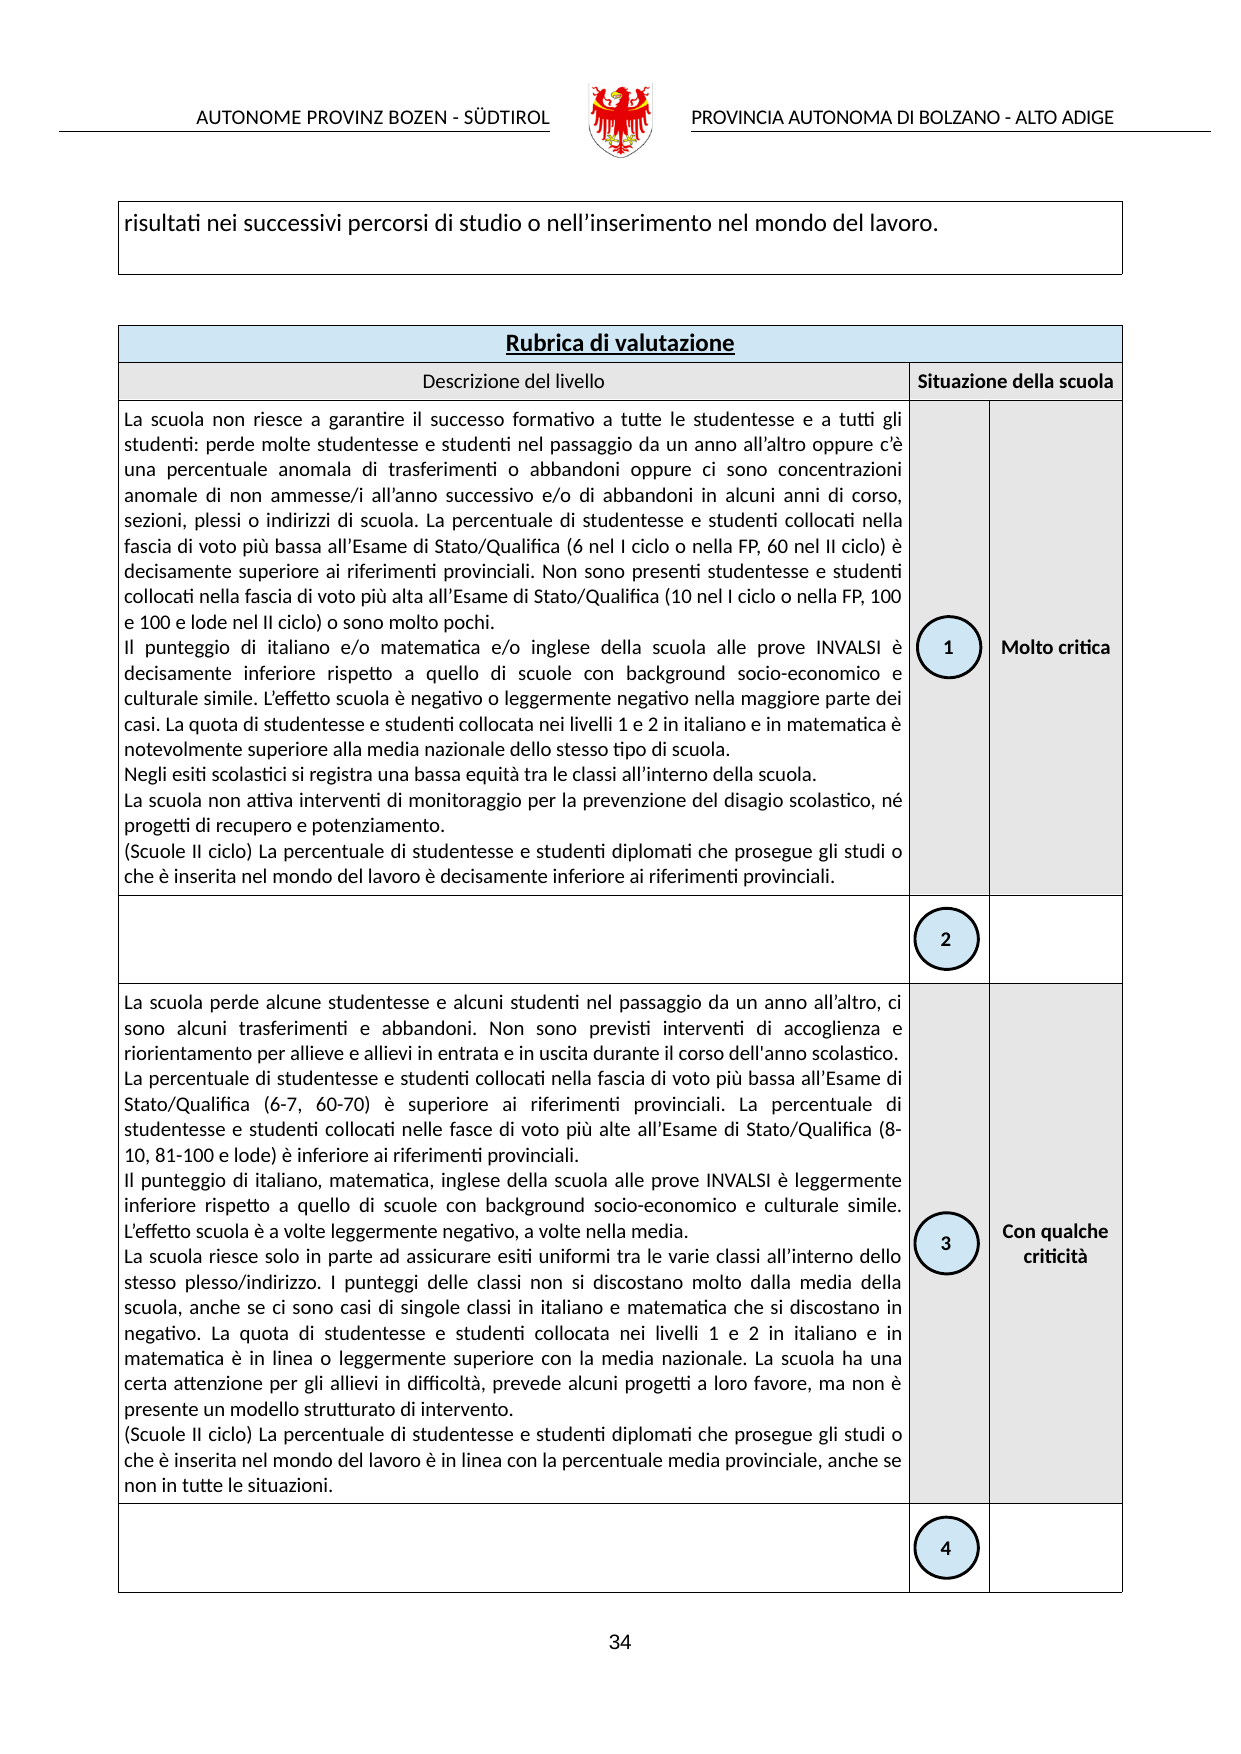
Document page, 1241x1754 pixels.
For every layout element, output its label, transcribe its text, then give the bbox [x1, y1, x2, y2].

table_cell [910, 1504, 989, 1592]
table_cell [910, 401, 989, 894]
table_cell [910, 896, 989, 983]
table_cell [119, 896, 909, 983]
table_cell [119, 1504, 909, 1592]
table_cell Situazione della scuola [910, 363, 1122, 399]
table_cell La scuola non riesce a garantire il successo formativo a tutte le studentesse e a tutti gli studenti: perde molte studentesse e studenti nel passaggio da un anno all’altro oppure c’è una percentuale anomala di trasferimenti o abbandoni oppure ci sono concentrazioni anomale di non ammesse/i all’anno successivo e/o di abbandoni in alcuni anni di corso, sezioni, plessi o indirizzi di scuola. La percentuale di studentesse e studenti collocati nella fascia di voto più bassa all’Esame di Stato/Qualifica (6 nel I ciclo o nella FP, 60 nel II ciclo) è decisamente superiore ai riferimenti provinciali. Non sono presenti studentesse e studenti collocati nella fascia di voto più alta all’Esame di Stato/Qualifica (10 nel I ciclo o nella FP, 100 e 100 e lode nel II ciclo) o sono molto pochi. Il punteggio di italiano e/o matematica e/o inglese della scuola alle prove INVALSI è decisamente inferiore rispetto a quello di scuole con background socio-economico e culturale simile. L’effetto scuola è negativo o leggermente negativo nella maggiore parte dei casi. La quota di studentesse e studenti collocata nei livelli 1 e 2 in italiano e in matematica è notevolmente superiore alla media nazionale dello stesso tipo di scuola. Negli esiti scolastici si registra una bassa equità tra le classi all’interno della scuola. La scuola non attiva interventi di monitoraggio per la prevenzione del disagio scolastico, né progetti di recupero e potenziamento. (Scuole II ciclo) La percentuale di studentesse e studenti diplomati che prosegue gli studi o che è inserita nel mondo del lavoro è decisamente inferiore ai riferimenti provinciali. [119, 401, 909, 894]
table_cell La scuola perde alcune studentesse e alcuni studenti nel passaggio da un anno all’altro, ci sono alcuni trasferimenti e abbandoni. Non sono previsti interventi di accoglienza e riorientamento per allieve e allievi in entrata e in uscita durante il corso dell'anno scolastico. La percentuale di studentesse e studenti collocati nella fascia di voto più bassa all’Esame di Stato/Qualifica (6-7, 60-70) è superiore ai riferimenti provinciali. La percentuale di studentesse e studenti collocati nelle fasce di voto più alte all’Esame di Stato/Qualifica (8-10, 81-100 e lode) è inferiore ai riferimenti provinciali. Il punteggio di italiano, matematica, inglese della scuola alle prove INVALSI è leggermente inferiore rispetto a quello di scuole con background socio-economico e culturale simile. L’effetto scuola è a volte leggermente negativo, a volte nella media. La scuola riesce solo in parte ad assicurare esiti uniformi tra le varie classi all’interno dello stesso plesso/indirizzo. I punteggi delle classi non si discostano molto dalla media della scuola, anche se ci sono casi di singole classi in italiano e matematica che si discostano in negativo. La quota di studentesse e studenti collocata nei livelli 1 e 2 in italiano e in matematica è in linea o leggermente superiore con la media nazionale. La scuola ha una certa attenzione per gli allievi in difficoltà, prevede alcuni progetti a loro favore, ma non è presente un modello strutturato di intervento. (Scuole II ciclo) La percentuale di studentesse e studenti diplomati che prosegue gli studi o che è inserita nel mondo del lavoro è in linea con la percentuale media provinciale, anche se non in tutte le situazioni. [119, 984, 909, 1503]
table_cell risultati nei successivi percorsi di studio o nell’inserimento nel mondo del lavoro. [119, 202, 1122, 274]
table_cell [990, 1504, 1122, 1592]
table_cell Con qualche criticità [990, 984, 1122, 1503]
table_cell [990, 896, 1122, 983]
table_cell [910, 984, 989, 1503]
table_cell Descrizione del livello [119, 363, 909, 399]
table_header Rubrica di valutazione [119, 326, 1122, 362]
table_cell Molto critica [990, 401, 1122, 894]
